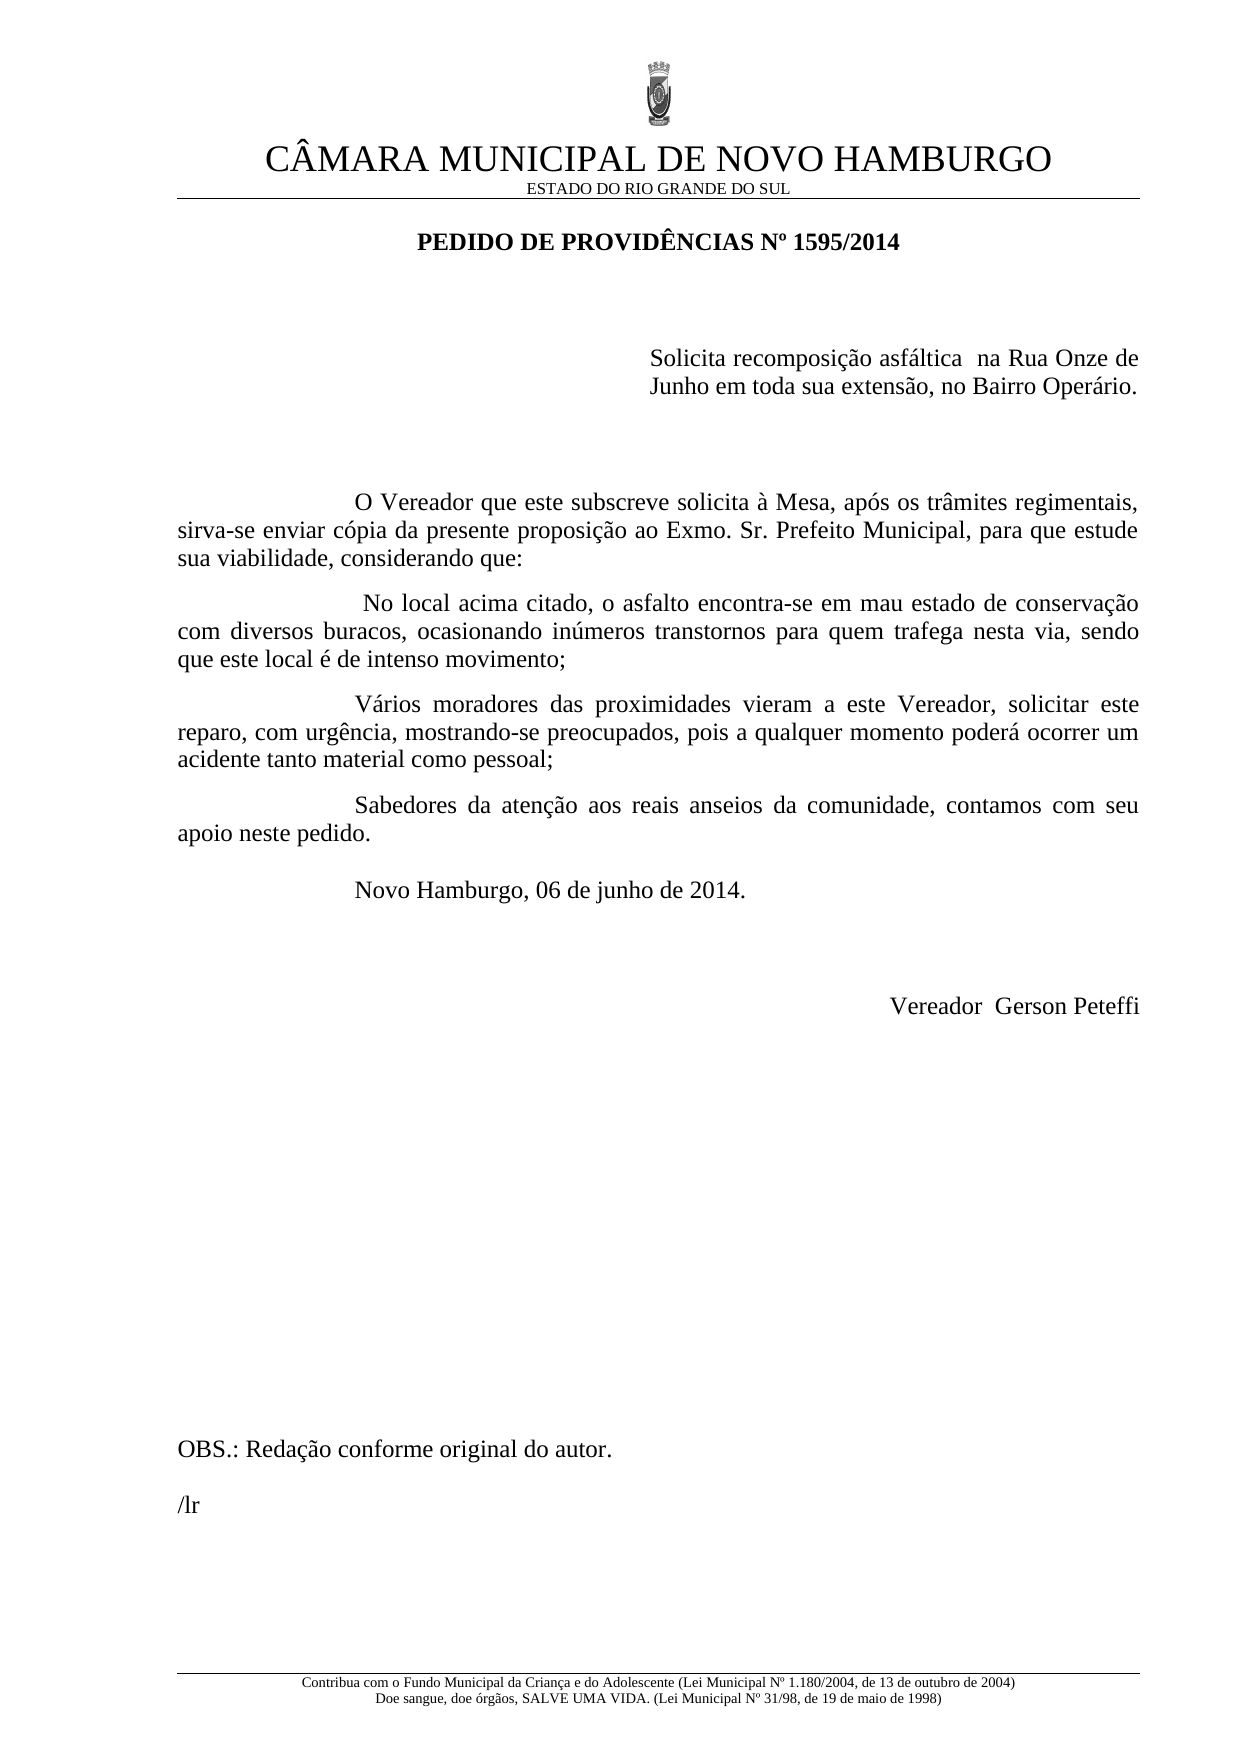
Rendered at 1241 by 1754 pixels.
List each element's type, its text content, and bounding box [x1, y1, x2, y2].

text Sabedores da atenção aos reais anseios da comunidade, contamos com seu apoio neste pedido. [177, 791, 1140, 846]
text Novo Hamburgo, 06 de junho de 2014. [177, 876, 1140, 904]
text Vários moradores das proximidades vieram a este Vereador, solicitar este reparo, com urgência, mostrando-se preocupados, pois a qualquer momento poderá ocorrer um acidente tanto material como pessoal; [177, 690, 1140, 773]
text O Vereador que este subscreve solicita à Mesa, após os trâmites regimentais, sirva-se enviar cópia da presente proposição ao Exmo. Sr. Prefeito Municipal, para que estude sua viabilidade, considerando que: [177, 488, 1140, 572]
text No local acima citado, o asfalto encontra-se em mau estado de conservação com diversos buracos, ocasionando inúmeros transtornos para quem trafega nesta via, sendo que este local é de intenso movimento; [177, 589, 1140, 672]
text /lr [177, 1491, 1140, 1519]
text PEDIDO DE PROVIDÊNCIAS Nº 1595/2014 [177, 228, 1140, 256]
text Vereador Gerson Peteffi [177, 992, 1140, 1020]
text OBS.: Redação conforme original do autor. [177, 1436, 1140, 1463]
text Solicita recomposição asfáltica na Rua Onze de Junho em toda sua extensão, no Bairro Operário. [649, 344, 1140, 400]
